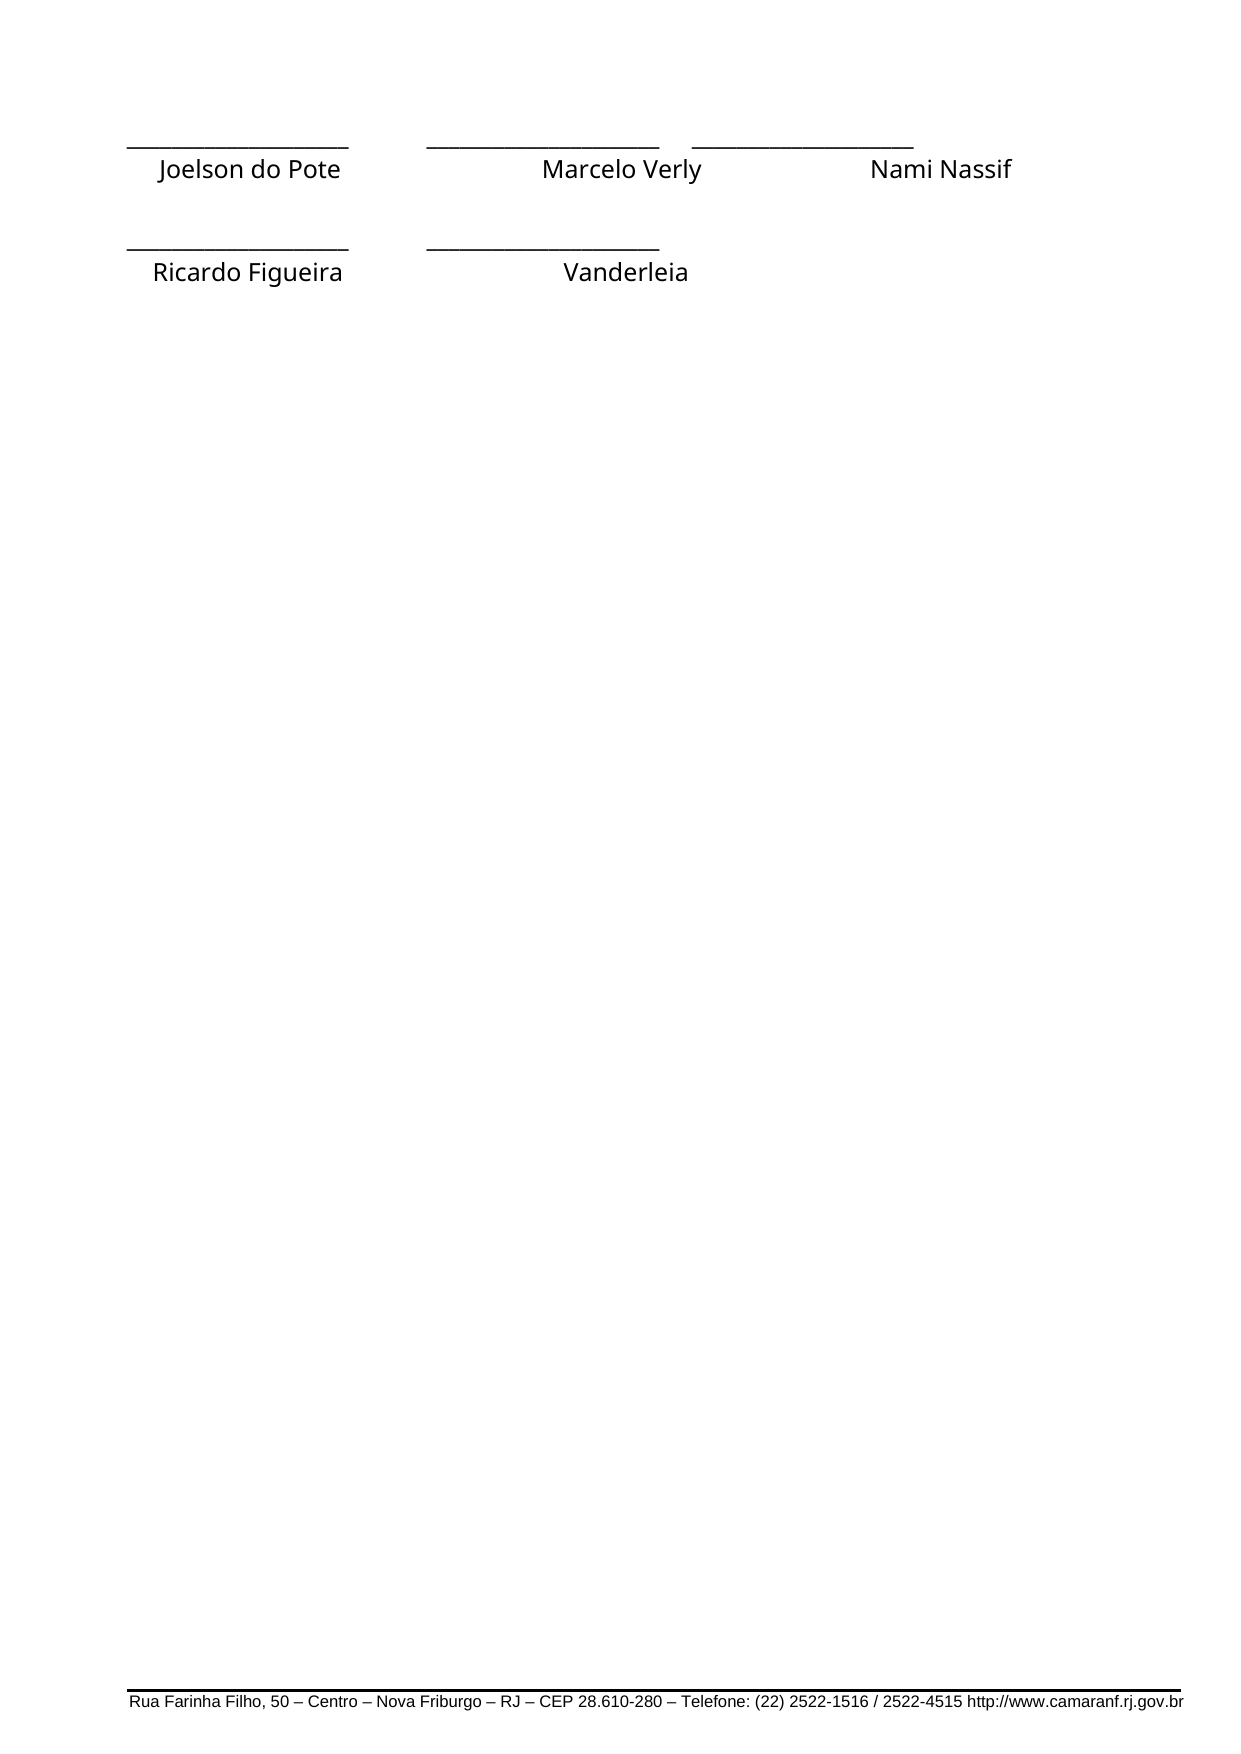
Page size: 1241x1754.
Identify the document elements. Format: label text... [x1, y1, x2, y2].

text ____________________ _____________________ [127, 220, 1181, 254]
text ____________________ _____________________ ____________________ [127, 118, 1181, 152]
text Ricardo Figueira Vanderleia [127, 254, 1181, 288]
text Joelson do Pote Marcelo Verly Nami Nassif [127, 152, 1181, 186]
